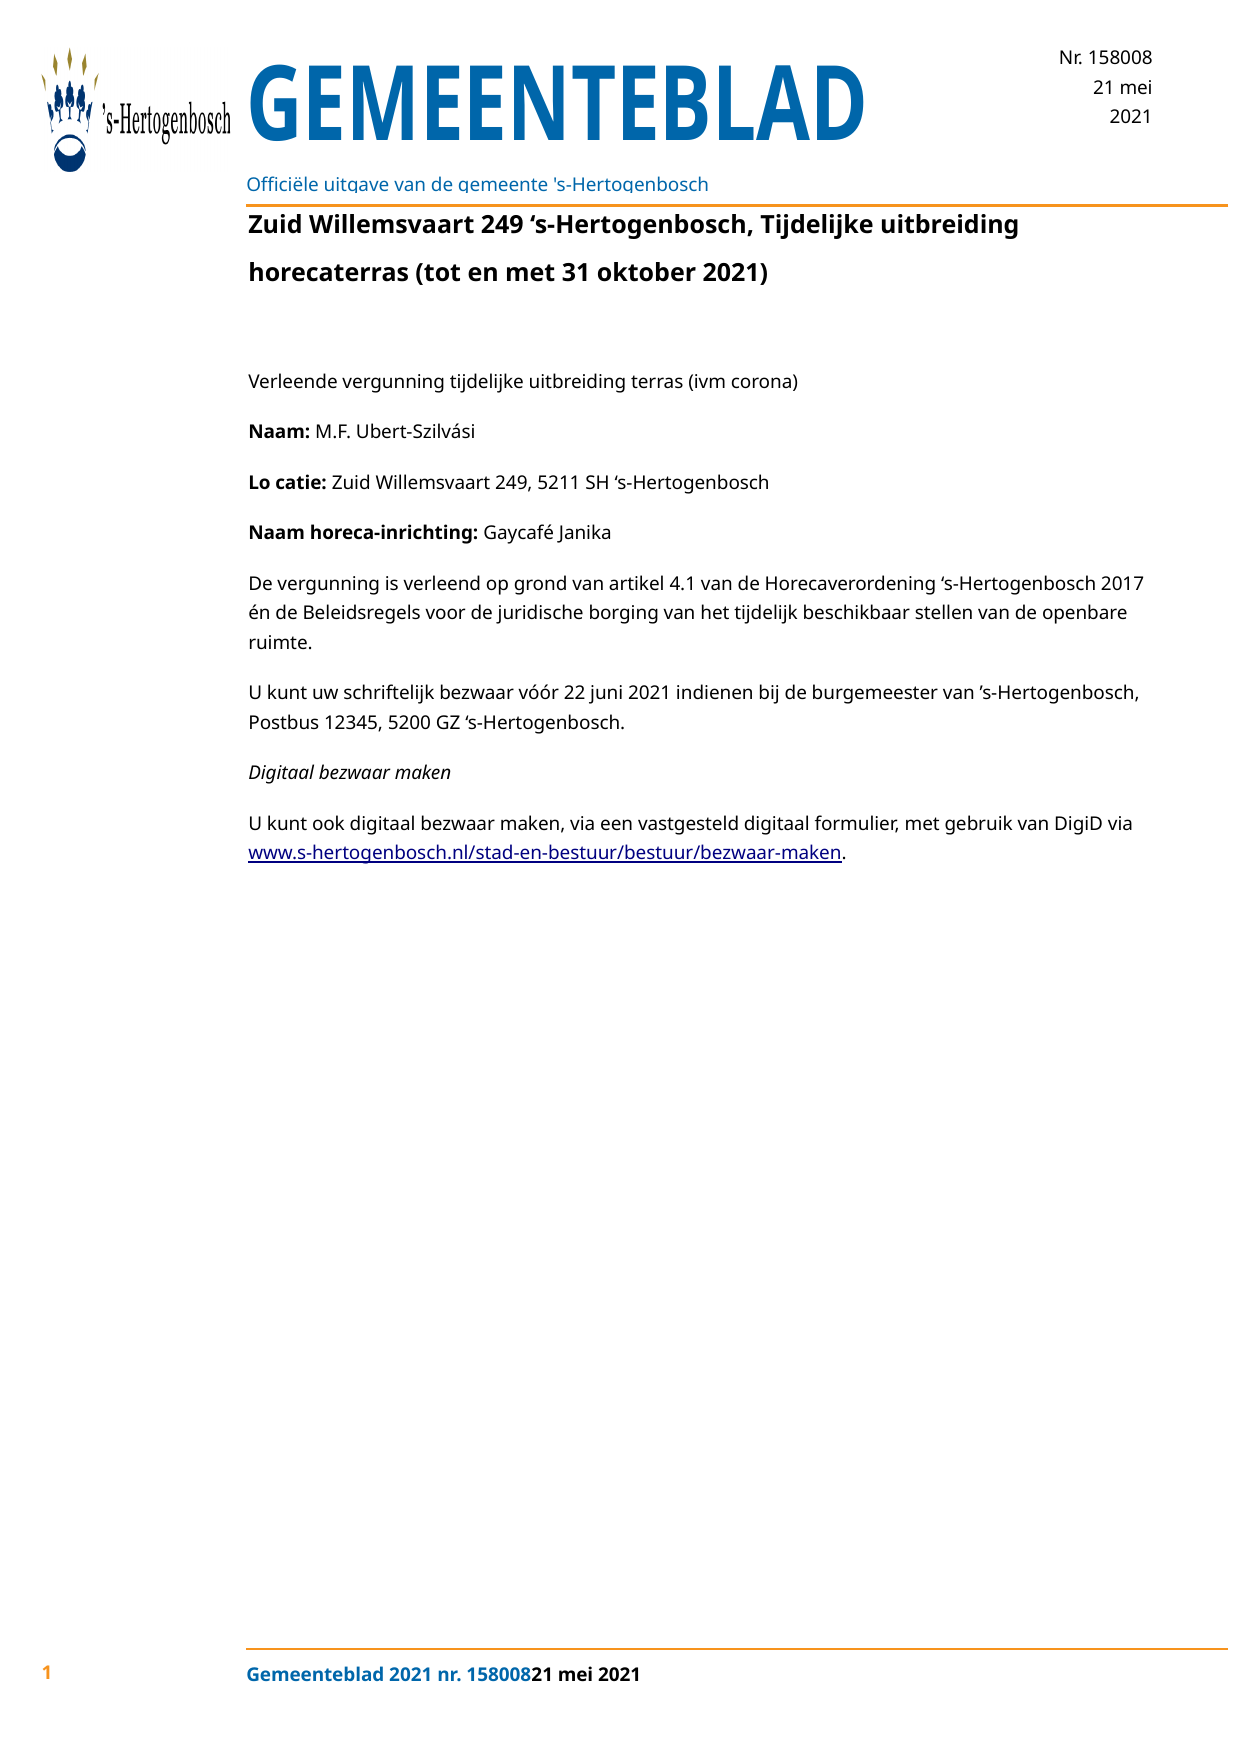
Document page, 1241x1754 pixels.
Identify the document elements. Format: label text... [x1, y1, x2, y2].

picture [41, 47, 231, 172]
text Zuid Willemsvaart 249 ‘s-Hertogenbosch, Tijdelijke uitbreiding horecaterras (tot en met 31 oktober 2021) [248, 207, 1152, 288]
text Lo catie: Zuid Willemsvaart 249, 5211 SH ‘s-Hertogenbosch [248, 469, 1152, 495]
text Verleende vergunning tijdelijke uitbreiding terras (ivm corona) [248, 368, 1152, 394]
text U kunt ook digitaal bezwaar maken, via een vastgesteld digitaal formulier, met gebruik van DigiD via www.s-hertogenbosch.nl/stad-en-bestuur/bestuur/bezwaar-maken. [248, 810, 1152, 865]
text Naam: M.F. Ubert-Szilvási [248, 419, 1152, 444]
text Digitaal bezwaar maken [248, 759, 1152, 785]
text U kunt uw schriftelijk bezwaar vóór 22 juni 2021 indienen bij de burgemeester van ’s-Hertogenbosch, Postbus 12345, 5200 GZ ‘s-Hertogenbosch. [248, 679, 1152, 735]
text Naam horeca-inrichting: Gaycafé Janika [248, 519, 1152, 545]
text De vergunning is verleend op grond van artikel 4.1 van de Horecaverordening ‘s-Hertogenbosch 2017 én de Beleidsregels voor de juridische borging van het tijdelijk beschikbaar stellen van de openbare ruimte. [248, 570, 1152, 655]
